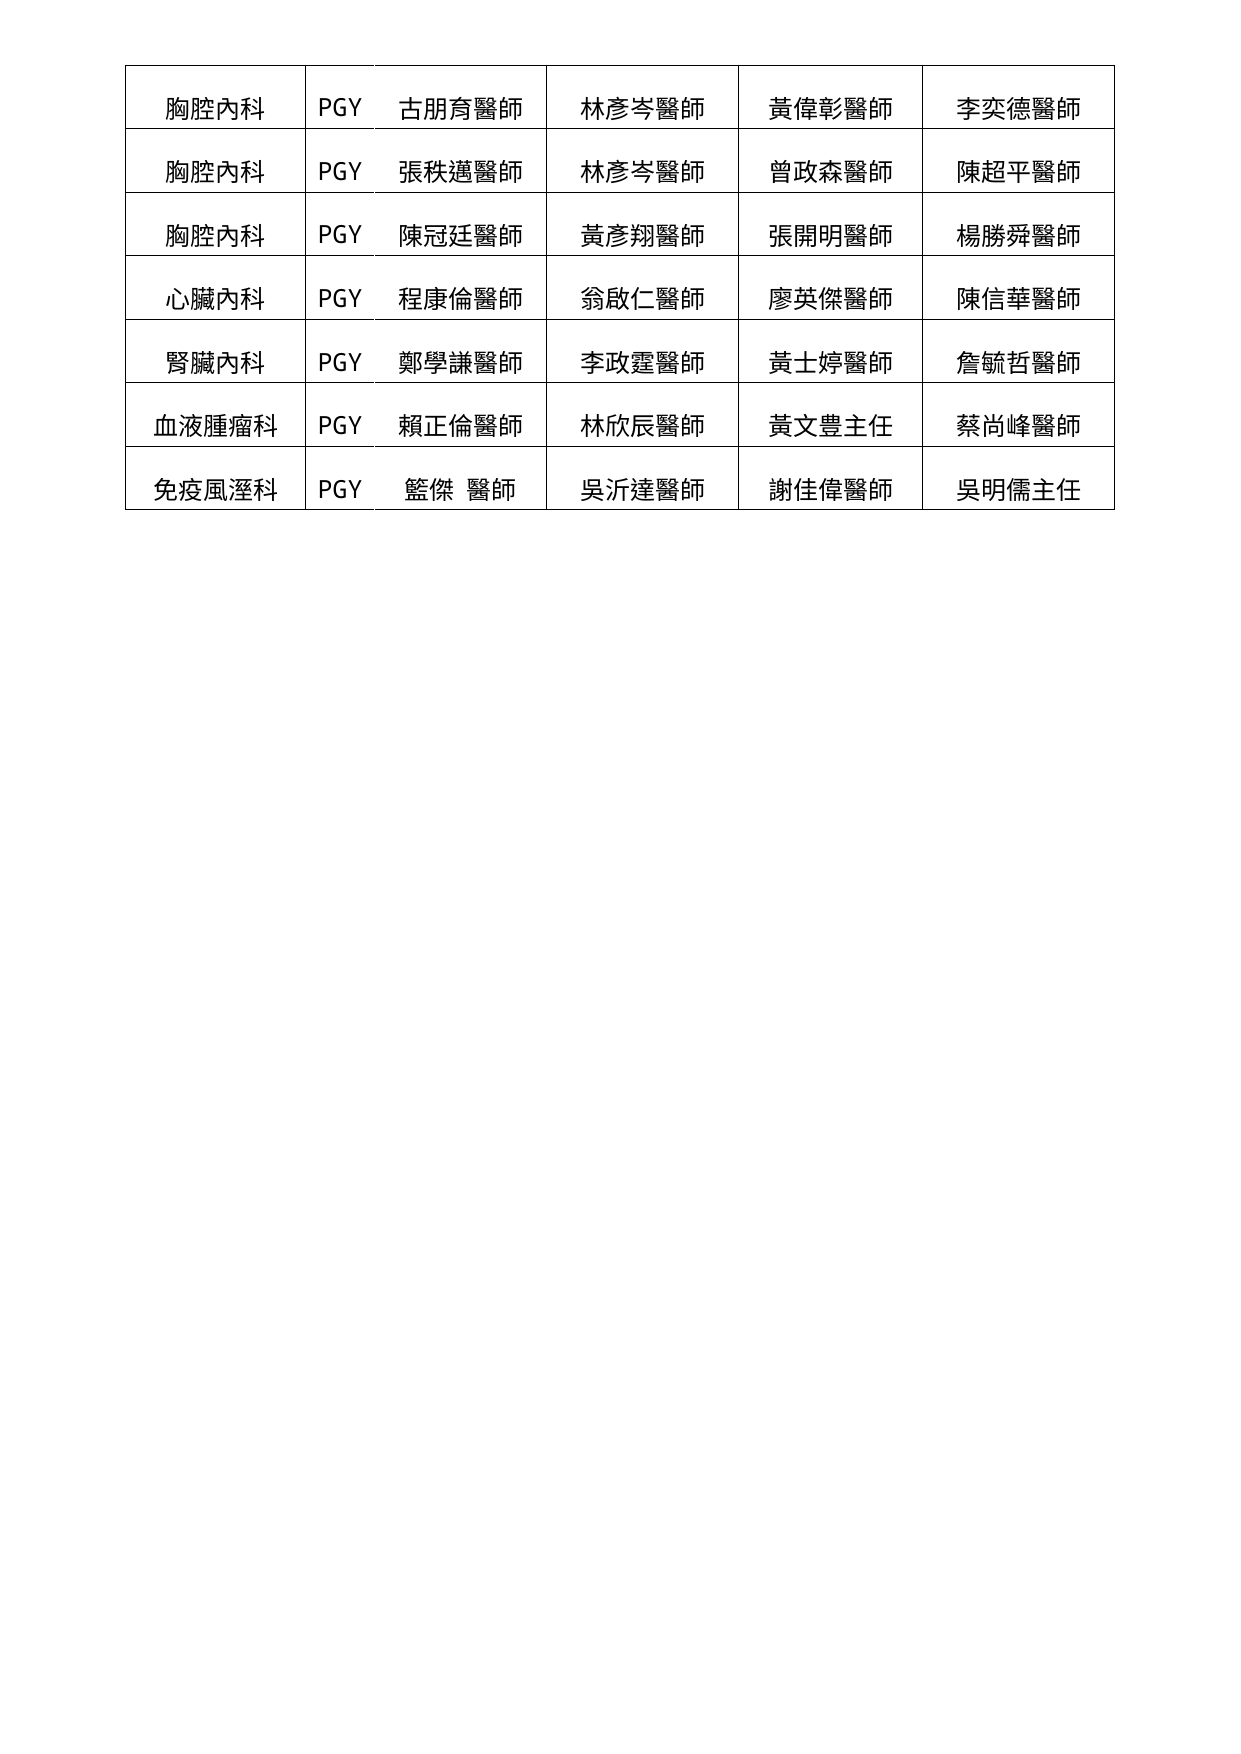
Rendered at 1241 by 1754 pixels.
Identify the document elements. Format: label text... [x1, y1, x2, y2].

table_cell 李政霆醫師 [547, 320, 738, 382]
table_cell 陳冠廷醫師 [375, 193, 546, 255]
table_cell 陳超平醫師 [923, 129, 1114, 192]
table_cell PGY [306, 383, 374, 446]
table_cell 詹毓哲醫師 [923, 320, 1114, 382]
table_cell 血液腫瘤科 [126, 383, 305, 446]
table_cell 黃偉彰醫師 [739, 66, 922, 128]
table_cell 吳沂達醫師 [547, 447, 738, 509]
table_cell 林欣辰醫師 [547, 383, 738, 446]
table_cell PGY [306, 320, 374, 382]
table_cell PGY [306, 66, 374, 128]
table_cell 翁啟仁醫師 [547, 256, 738, 319]
table_cell 謝佳偉醫師 [739, 447, 922, 509]
table_cell PGY [306, 447, 374, 509]
table_cell 程康倫醫師 [375, 256, 546, 319]
table_cell 腎臟內科 [126, 320, 305, 382]
table_cell 鄭學謙醫師 [375, 320, 546, 382]
table_cell PGY [306, 193, 374, 255]
table_cell 胸腔內科 [126, 129, 305, 192]
table_cell 張秩邁醫師 [375, 129, 546, 192]
table_cell 李奕德醫師 [923, 66, 1114, 128]
table_cell 黃文豊主任 [739, 383, 922, 446]
table_cell 古朋育醫師 [375, 66, 546, 128]
table_cell 陳信華醫師 [923, 256, 1114, 319]
table_cell PGY [306, 129, 374, 192]
table_cell 黃士婷醫師 [739, 320, 922, 382]
table_cell PGY [306, 256, 374, 319]
table_cell 吳明儒主任 [923, 447, 1114, 509]
table_cell 免疫風溼科 [126, 447, 305, 509]
table_cell 張開明醫師 [739, 193, 922, 255]
table_cell 曾政森醫師 [739, 129, 922, 192]
table_cell 林彥岑醫師 [547, 66, 738, 128]
table_cell 胸腔內科 [126, 193, 305, 255]
table_cell 籃傑 醫師 [375, 447, 546, 509]
table_cell 賴正倫醫師 [375, 383, 546, 446]
table_cell 蔡尚峰醫師 [923, 383, 1114, 446]
table_cell 楊勝舜醫師 [923, 193, 1114, 255]
table_cell 心臟內科 [126, 256, 305, 319]
table_cell 林彥岑醫師 [547, 129, 738, 192]
table_cell 廖英傑醫師 [739, 256, 922, 319]
table_cell 胸腔內科 [126, 66, 305, 128]
table_cell 黃彥翔醫師 [547, 193, 738, 255]
